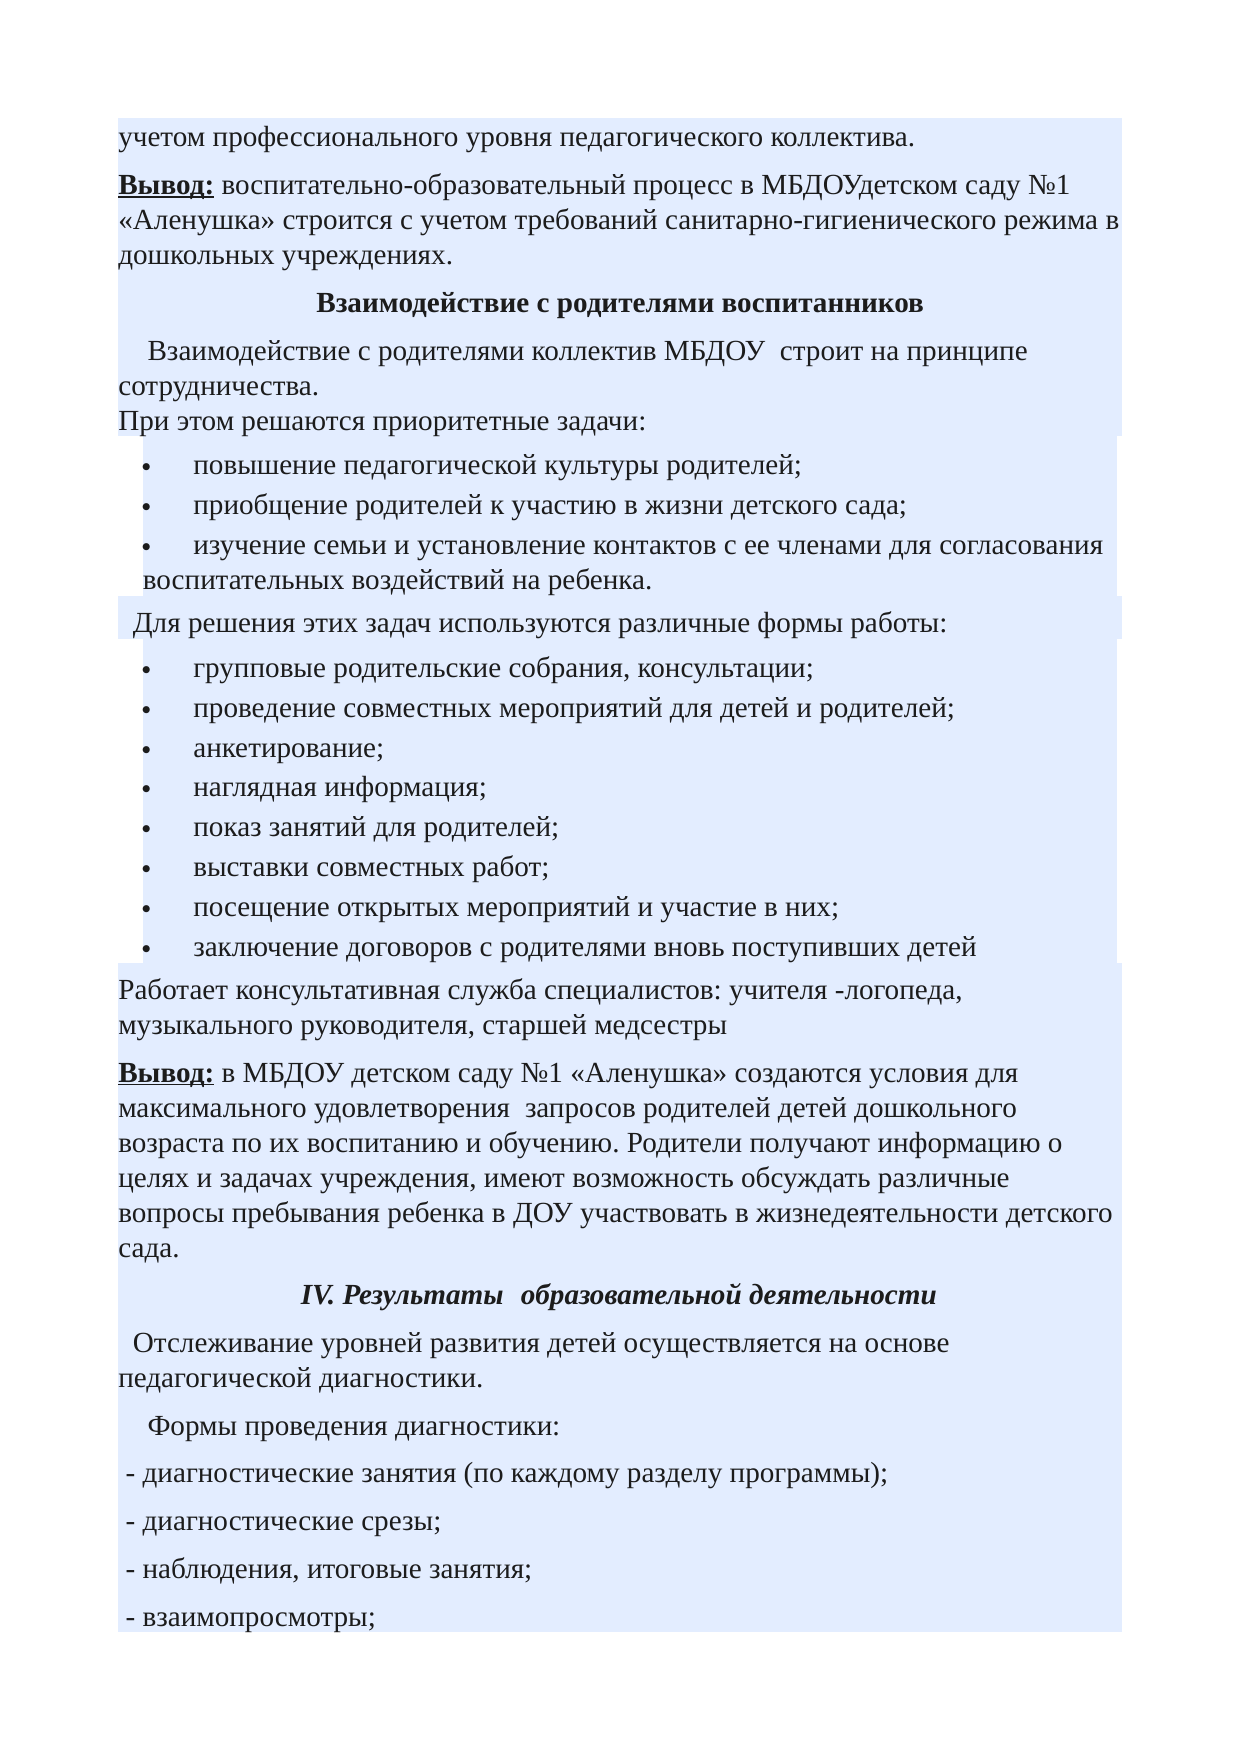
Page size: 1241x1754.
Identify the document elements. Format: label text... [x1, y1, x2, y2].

list повышение педагогической культуры родителей; [143, 446, 1117, 481]
text - взаимопросмотры; [118, 1597, 1122, 1632]
text Вывод: воспитательно-образовательный процесс в МБДОУдетском саду №1 «Аленушка» строится с учетом требований санитарно-гигиенического режима в дошкольных учреждениях. [118, 166, 1122, 271]
text Формы проведения диагностики: [118, 1406, 1122, 1441]
text Для решения этих задач используются различные формы работы: [118, 604, 1122, 639]
list наглядная информация; [143, 768, 1117, 803]
text Вывод: в МБДОУ детском саду №1 «Аленушка» создаются условия для максимального удовлетворения запросов родителей детей дошкольного возраста по их воспитанию и обучению. Родители получают информацию о целях и задачах учреждения, имеют возможность обсуждать различные вопросы пребывания ребенка в ДОУ участвовать в жизнедеятельности детского сада. [118, 1053, 1122, 1263]
list приобщение родителей к участию в жизни детского сада; [143, 486, 1117, 521]
text IV. Результаты образовательной деятельности [118, 1276, 1122, 1311]
list посещение открытых мероприятий и участие в них; [143, 888, 1117, 923]
text - наблюдения, итоговые занятия; [118, 1549, 1122, 1584]
list изучение семьи и установление контактов с ее членами для согласования воспитательных воздействий на ребенка. [143, 526, 1117, 596]
text Взаимодействие с родителями коллектив МБДОУ строит на принципе сотрудничества. При этом решаются приоритетные задачи: [118, 331, 1122, 436]
text Отслеживание уровней развития детей осуществляется на основе педагогической диагностики. [118, 1324, 1122, 1394]
list показ занятий для родителей; [143, 808, 1117, 843]
text Работает консультативная служба специалистов: учителя -логопеда, музыкального руководителя, старшей медсестры [118, 971, 1122, 1041]
text учетом профессионального уровня педагогического коллектива. [118, 118, 1122, 153]
list заключение договоров с родителями вновь поступивших детей [143, 928, 1117, 963]
list выставки совместных работ; [143, 848, 1117, 883]
text Взаимодействие с родителями воспитанников [118, 283, 1122, 318]
list проведение совместных мероприятий для детей и родителей; [143, 688, 1117, 723]
text - диагностические срезы; [118, 1502, 1122, 1537]
list групповые родительские собрания, консультации; [143, 648, 1117, 683]
text - диагностические занятия (по каждому разделу программы); [118, 1454, 1122, 1489]
list анкетирование; [143, 728, 1117, 763]
